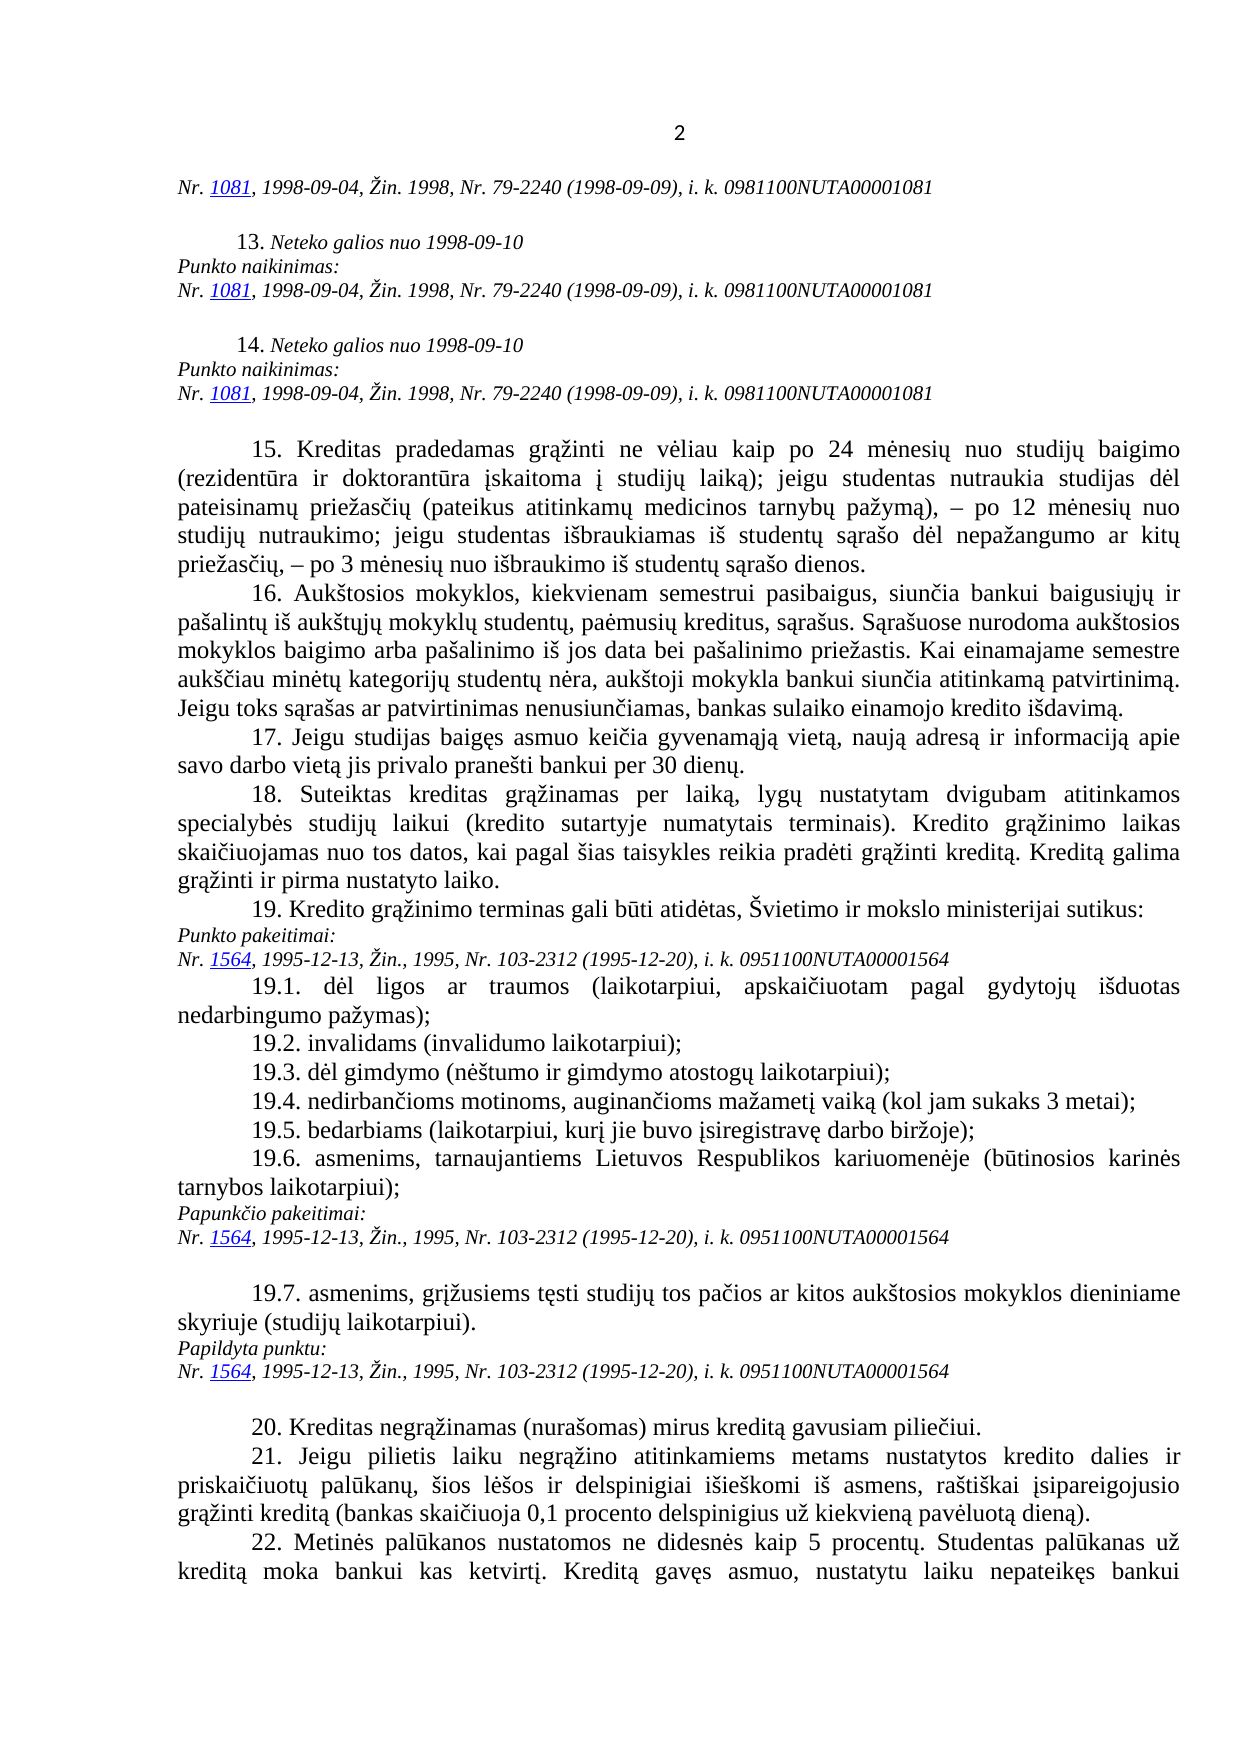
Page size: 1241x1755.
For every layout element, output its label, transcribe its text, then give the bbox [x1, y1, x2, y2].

text Nr. 1564, 1995-12-13, Žin., 1995, Nr. 103-2312 (1995-12-20), i. k. 0951100NUTA00001564 [177, 1225, 1181, 1249]
text 20. Kreditas negrąžinamas (nurašomas) mirus kreditą gavusiam piliečiui. [177, 1412, 1181, 1441]
text Nr. 1081, 1998-09-04, Žin. 1998, Nr. 79-2240 (1998-09-09), i. k. 0981100NUTA00001081 [177, 381, 1181, 405]
text 21. Jeigu pilietis laiku negrąžino atitinkamiems metams nustatytos kredito dalies ir priskaičiuotų palūkanų, šios lėšos ir delspinigiai išieškomi iš asmens, raštiškai įsipareigojusio grąžinti kreditą (bankas skaičiuoja 0,1 procento delspinigius už kiekvieną pavėluotą dieną). [177, 1441, 1181, 1527]
text 19.3. dėl gimdymo (nėštumo ir gimdymo atostogų laikotarpiui); [177, 1057, 1181, 1086]
text Nr. 1081, 1998-09-04, Žin. 1998, Nr. 79-2240 (1998-09-09), i. k. 0981100NUTA00001081 [177, 175, 1181, 199]
text Nr. 1081, 1998-09-04, Žin. 1998, Nr. 79-2240 (1998-09-09), i. k. 0981100NUTA00001081 [177, 278, 1181, 302]
text Papildyta punktu: [177, 1335, 1181, 1359]
text 19.1. dėl ligos ar traumos (laikotarpiui, apskaičiuotam pagal gydytojų išduotas nedarbingumo pažymas); [177, 971, 1181, 1028]
text 18. Suteiktas kreditas grąžinamas per laiką, lygų nustatytam dvigubam atitinkamos specialybės studijų laikui (kredito sutartyje numatytais terminais). Kredito grąžinimo laikas skaičiuojamas nuo tos datos, kai pagal šias taisykles reikia pradėti grąžinti kreditą. Kreditą galima grąžinti ir pirma nustatyto laiko. [177, 779, 1181, 894]
text 17. Jeigu studijas baigęs asmuo keičia gyvenamąją vietą, naują adresą ir informaciją apie savo darbo vietą jis privalo pranešti bankui per 30 dienų. [177, 722, 1181, 779]
text Punkto naikinimas: [177, 357, 1181, 381]
text 19.2. invalidams (invalidumo laikotarpiui); [177, 1028, 1181, 1057]
text Nr. 1564, 1995-12-13, Žin., 1995, Nr. 103-2312 (1995-12-20), i. k. 0951100NUTA00001564 [177, 947, 1181, 971]
text 22. Metinės palūkanos nustatomos ne didesnės kaip 5 procentų. Studentas palūkanas už kreditą moka bankui kas ketvirtį. Kreditą gavęs asmuo, nustatytu laiku nepateikęs bankui [177, 1527, 1181, 1585]
text 19.6. asmenims, tarnaujantiems Lietuvos Respublikos kariuomenėje (būtinosios karinės tarnybos laikotarpiui); [177, 1143, 1181, 1201]
text 13. Neteko galios nuo 1998-09-10 [177, 228, 1181, 254]
text 16. Aukštosios mokyklos, kiekvienam semestrui pasibaigus, siunčia bankui baigusiųjų ir pašalintų iš aukštųjų mokyklų studentų, paėmusių kreditus, sąrašus. Sąrašuose nurodoma aukštosios mokyklos baigimo arba pašalinimo iš jos data bei pašalinimo priežastis. Kai einamajame semestre aukščiau minėtų kategorijų studentų nėra, aukštoji mokykla bankui siunčia atitinkamą patvirtinimą. Jeigu toks sąrašas ar patvirtinimas nenusiunčiamas, bankas sulaiko einamojo kredito išdavimą. [177, 578, 1181, 722]
text 14. Neteko galios nuo 1998-09-10 [177, 331, 1181, 357]
text Punkto pakeitimai: [177, 923, 1181, 947]
text 19.4. nedirbančioms motinoms, auginančioms mažametį vaiką (kol jam sukaks 3 metai); [177, 1086, 1181, 1115]
text 19.5. bedarbiams (laikotarpiui, kurį jie buvo įsiregistravę darbo biržoje); [177, 1115, 1181, 1143]
text Papunkčio pakeitimai: [177, 1201, 1181, 1225]
text 15. Kreditas pradedamas grąžinti ne vėliau kaip po 24 mėnesių nuo studijų baigimo (rezidentūra ir doktorantūra įskaitoma į studijų laiką); jeigu studentas nutraukia studijas dėl pateisinamų priežasčių (pateikus atitinkamų medicinos tarnybų pažymą), – po 12 mėnesių nuo studijų nutraukimo; jeigu studentas išbraukiamas iš studentų sąrašo dėl nepažangumo ar kitų priežasčių, – po 3 mėnesių nuo išbraukimo iš studentų sąrašo dienos. [177, 434, 1181, 578]
text Nr. 1564, 1995-12-13, Žin., 1995, Nr. 103-2312 (1995-12-20), i. k. 0951100NUTA00001564 [177, 1359, 1181, 1383]
text 19.7. asmenims, grįžusiems tęsti studijų tos pačios ar kitos aukštosios mokyklos dieniniame skyriuje (studijų laikotarpiui). [177, 1278, 1181, 1335]
text Punkto naikinimas: [177, 254, 1181, 278]
text 19. Kredito grąžinimo terminas gali būti atidėtas, Švietimo ir mokslo ministerijai sutikus: [177, 894, 1181, 923]
